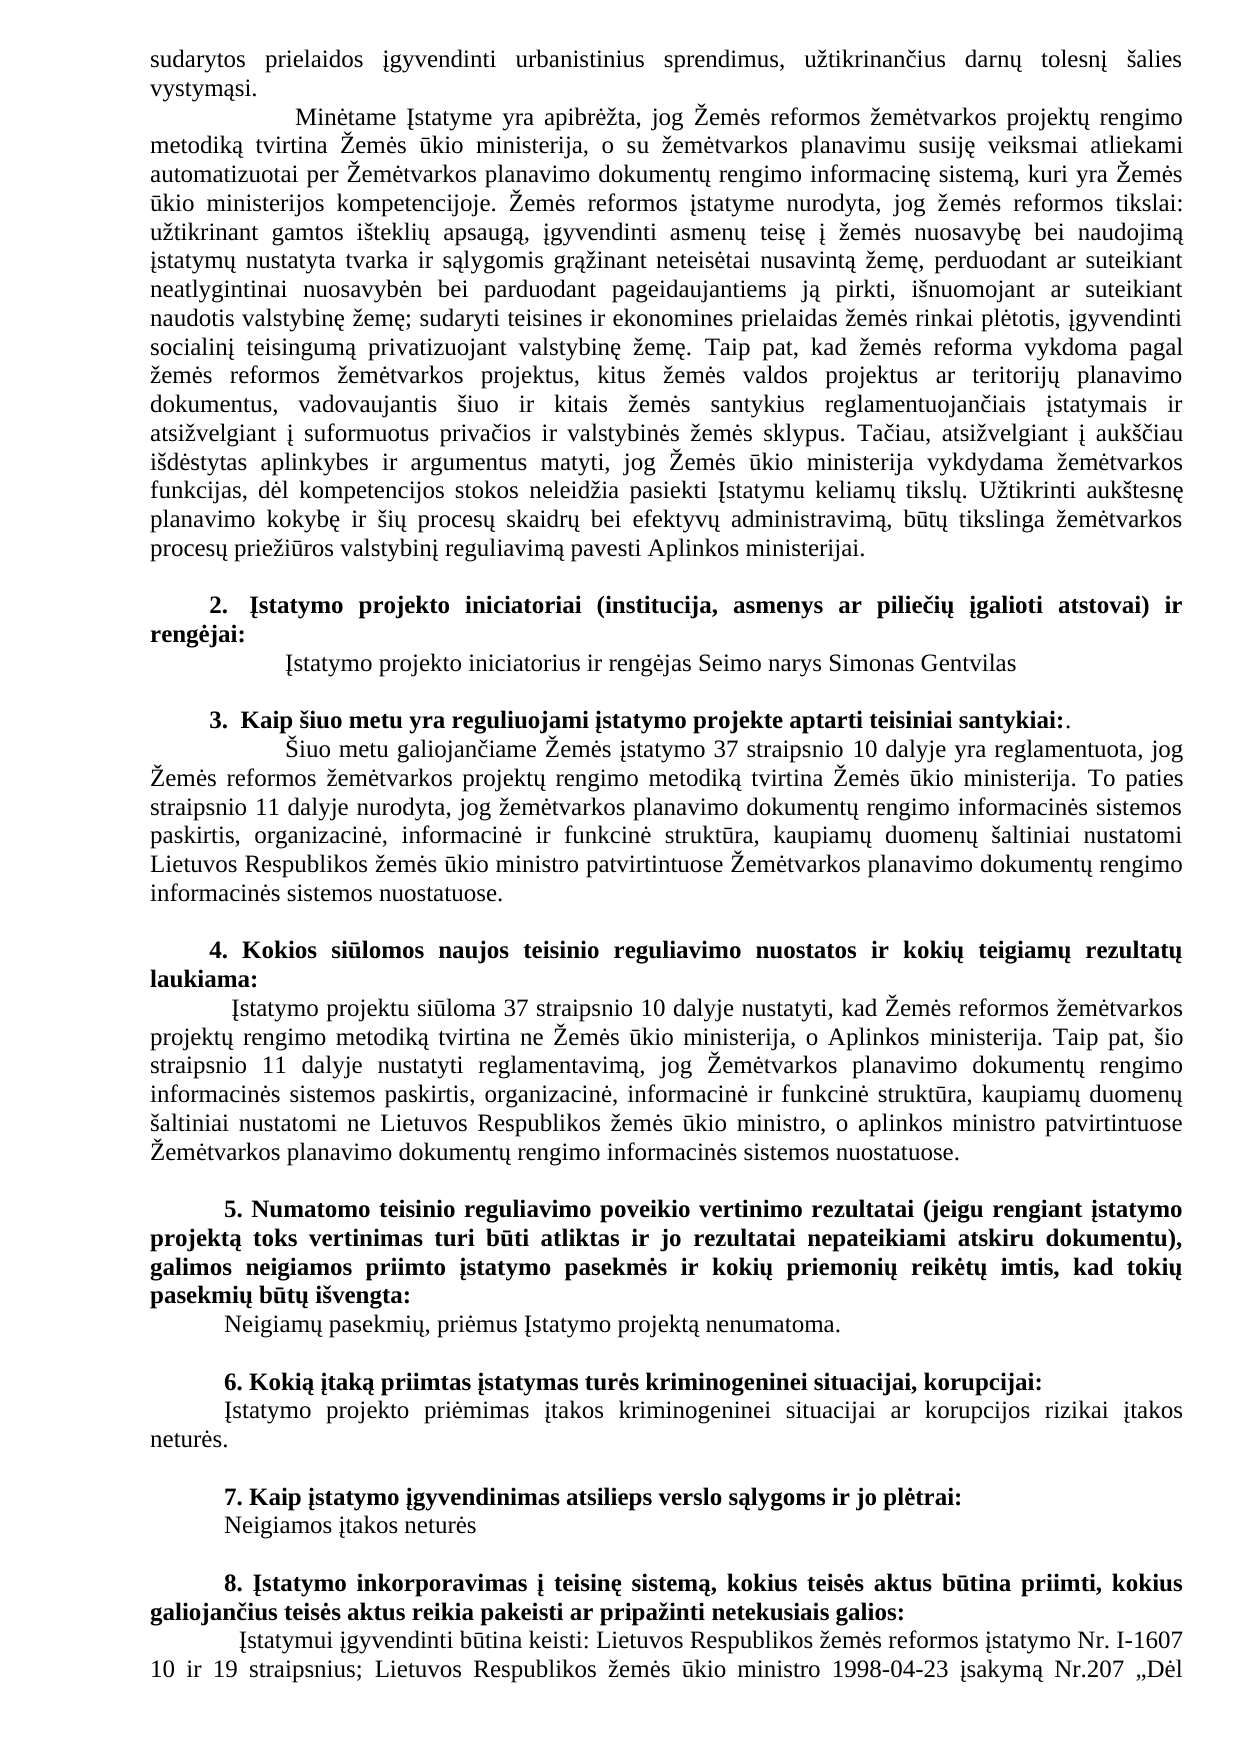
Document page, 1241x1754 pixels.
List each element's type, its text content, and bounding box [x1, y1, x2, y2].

text 8. Įstatymo inkorporavimas į teisinę sistemą, kokius teisės aktus būtina priimti, kokius galiojančius teisės aktus reikia pakeisti ar pripažinti netekusiais galios: [150, 1568, 1184, 1626]
text Įstatymui įgyvendinti būtina keisti: Lietuvos Respublikos žemės reformos įstatymo Nr. I-1607 10 ir 19 straipsnius; Lietuvos Respublikos žemės ūkio ministro 1998-04-23 įsakymą Nr.207 „Dėl [150, 1626, 1184, 1683]
text Minėtame Įstatyme yra apibrėžta, jog Žemės reformos žemėtvarkos projektų rengimo metodiką tvirtina Žemės ūkio ministerija, o su žemėtvarkos planavimu susiję veiksmai atliekami automatizuotai per Žemėtvarkos planavimo dokumentų rengimo informacinę sistemą, kuri yra Žemės ūkio ministerijos kompetencijoje. Žemės reformos įstatyme nurodyta, jog žemės reformos tikslai: užtikrinant gamtos išteklių apsaugą, įgyvendinti asmenų teisę į žemės nuosavybę bei naudojimą įstatymų nustatyta tvarka ir sąlygomis grąžinant neteisėtai nusavintą žemę, perduodant ar suteikiant neatlygintinai nuosavybėn bei parduodant pageidaujantiems ją pirkti, išnuomojant ar suteikiant naudotis valstybinę žemę; sudaryti teisines ir ekonomines prielaidas žemės rinkai plėtotis, įgyvendinti socialinį teisingumą privatizuojant valstybinę žemę. Taip pat, kad žemės reforma vykdoma pagal žemės reformos žemėtvarkos projektus, kitus žemės valdos projektus ar teritorijų planavimo dokumentus, vadovaujantis šiuo ir kitais žemės santykius reglamentuojančiais įstatymais ir atsižvelgiant į suformuotus privačios ir valstybinės žemės sklypus. Tačiau, atsižvelgiant į aukščiau išdėstytas aplinkybes ir argumentus matyti, jog Žemės ūkio ministerija vykdydama žemėtvarkos funkcijas, dėl kompetencijos stokos neleidžia pasiekti Įstatymu keliamų tikslų. Užtikrinti aukštesnę planavimo kokybę ir šių procesų skaidrų bei efektyvų administravimą, būtų tikslinga žemėtvarkos procesų priežiūros valstybinį reguliavimą pavesti Aplinkos ministerijai. [150, 102, 1184, 562]
text Įstatymo projektu siūloma 37 straipsnio 10 dalyje nustatyti, kad Žemės reformos žemėtvarkos projektų rengimo metodiką tvirtina ne Žemės ūkio ministerija, o Aplinkos ministerija. Taip pat, šio straipsnio 11 dalyje nustatyti reglamentavimą, jog Žemėtvarkos planavimo dokumentų rengimo informacinės sistemos paskirtis, organizacinė, informacinė ir funkcinė struktūra, kaupiamų duomenų šaltiniai nustatomi ne Lietuvos Respublikos žemės ūkio ministro, o aplinkos ministro patvirtintuose Žemėtvarkos planavimo dokumentų rengimo informacinės sistemos nuostatuose. [150, 993, 1184, 1166]
text Neigiamų pasekmių, priėmus Įstatymo projektą nenumatoma. [150, 1309, 1184, 1338]
text Įstatymo projekto iniciatorius ir rengėjas Seimo narys Simonas Gentvilas [150, 648, 1184, 677]
text Neigiamos įtakos neturės [150, 1511, 1184, 1539]
text Įstatymo projekto priėmimas įtakos kriminogeninei situacijai ar korupcijos rizikai įtakos neturės. [150, 1396, 1183, 1453]
text 3. Kaip šiuo metu yra reguliuojami įstatymo projekte aptarti teisiniai santykiai:. [150, 706, 1184, 734]
text 2. Įstatymo projekto iniciatoriai (institucija, asmenys ar piliečių įgalioti atstovai) ir rengėjai: [150, 591, 1184, 648]
text 4. Kokios siūlomos naujos teisinio reguliavimo nuostatos ir kokių teigiamų rezultatų laukiama: [150, 936, 1184, 993]
text sudarytos prielaidos įgyvendinti urbanistinius sprendimus, užtikrinančius darnų tolesnį šalies vystymąsi. [150, 44, 1184, 102]
text 7. Kaip įstatymo įgyvendinimas atsilieps verslo sąlygoms ir jo plėtrai: [150, 1482, 1184, 1511]
text Šiuo metu galiojančiame Žemės įstatymo 37 straipsnio 10 dalyje yra reglamentuota, jog Žemės reformos žemėtvarkos projektų rengimo metodiką tvirtina Žemės ūkio ministerija. To paties straipsnio 11 dalyje nurodyta, jog žemėtvarkos planavimo dokumentų rengimo informacinės sistemos paskirtis, organizacinė, informacinė ir funkcinė struktūra, kaupiamų duomenų šaltiniai nustatomi Lietuvos Respublikos žemės ūkio ministro patvirtintuose Žemėtvarkos planavimo dokumentų rengimo informacinės sistemos nuostatuose. [150, 734, 1183, 907]
text 6. Kokią įtaką priimtas įstatymas turės kriminogeninei situacijai, korupcijai: [150, 1367, 1183, 1396]
text 5. Numatomo teisinio reguliavimo poveikio vertinimo rezultatai (jeigu rengiant įstatymo projektą toks vertinimas turi būti atliktas ir jo rezultatai nepateikiami atskiru dokumentu), galimos neigiamos priimto įstatymo pasekmės ir kokių priemonių reikėtų imtis, kad tokių pasekmių būtų išvengta: [150, 1194, 1184, 1309]
